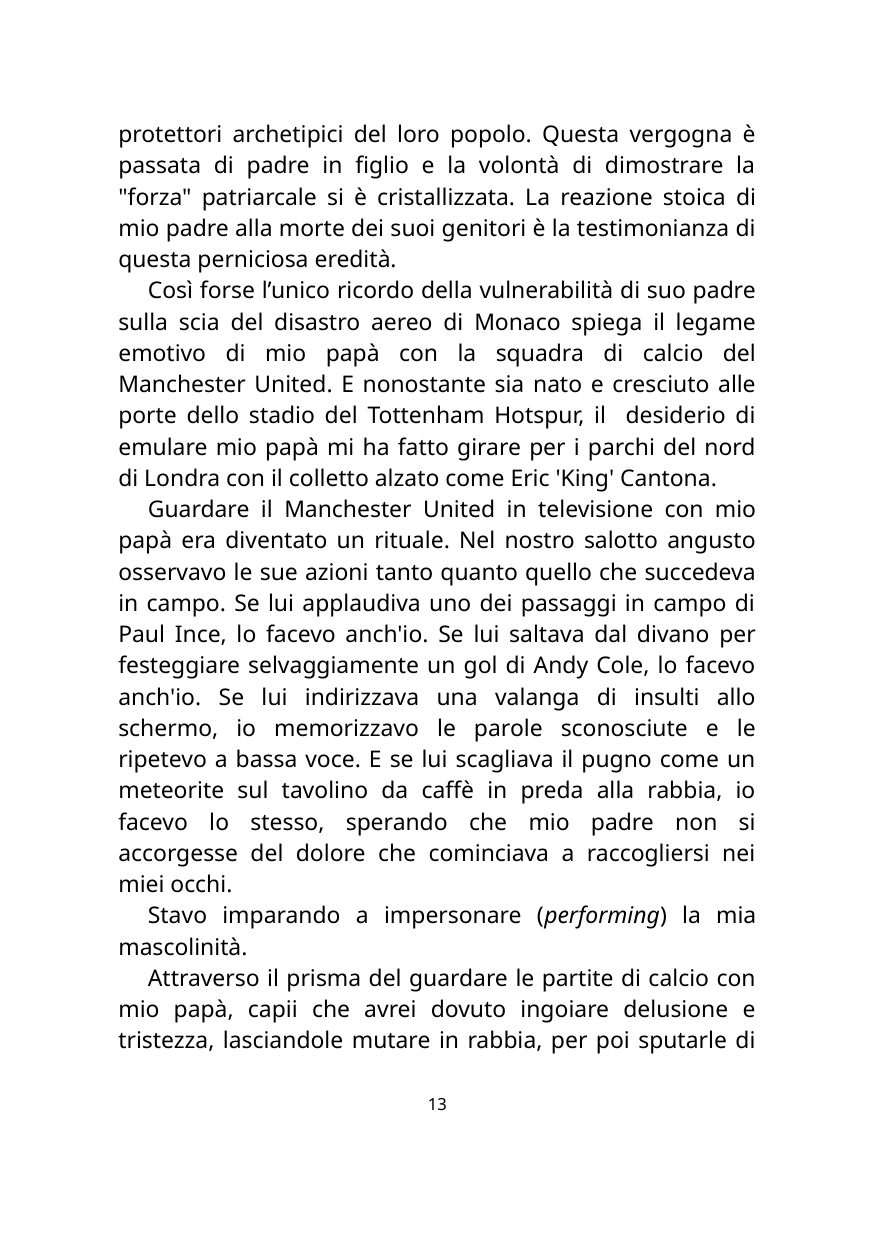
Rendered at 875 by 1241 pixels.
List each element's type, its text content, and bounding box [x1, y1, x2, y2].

text Guardare il Manchester United in televisione con mio papà era diventato un rituale. Nel nostro salotto angusto osservavo le sue azioni tanto quanto quello che succedeva in campo. Se lui applaudiva uno dei passaggi in campo di Paul Ince, lo facevo anch'io. Se lui saltava dal divano per festeggiare selvaggiamente un gol di Andy Cole, lo facevo anch'io. Se lui indirizzava una valanga di insulti allo schermo, io memorizzavo le parole sconosciute e le ripetevo a bassa voce. E se lui scagliava il pugno come un meteorite sul tavolino da caffè in preda alla rabbia, io facevo lo stesso, sperando che mio padre non si accorgesse del dolore che cominciava a raccogliersi nei miei occhi. [118, 493, 756, 899]
text Così forse l’unico ricordo della vulnerabilità di suo padre sulla scia del disastro aereo di Monaco spiega il legame emotivo di mio papà con la squadra di calcio del Manchester United. E nonostante sia nato e cresciuto alle porte dello stadio del Tottenham Hotspur, il desiderio di emulare mio papà mi ha fatto girare per i parchi del nord di Londra con il colletto alzato come Eric 'King' Cantona. [118, 274, 756, 493]
text Attraverso il prisma del guardare le partite di calcio con mio papà, capii che avrei dovuto ingoiare delusione e tristezza, lasciandole mutare in rabbia, per poi sputarle di [118, 962, 756, 1056]
text protettori archetipici del loro popolo. Questa vergogna è passata di padre in figlio e la volontà di dimostrare la "forza" patriarcale si è cristallizzata. La reazione stoica di mio padre alla morte dei suoi genitori è la testimonianza di questa perniciosa eredità. [118, 118, 756, 274]
text Stavo imparando a impersonare (performing) la mia mascolinità. [118, 899, 756, 962]
